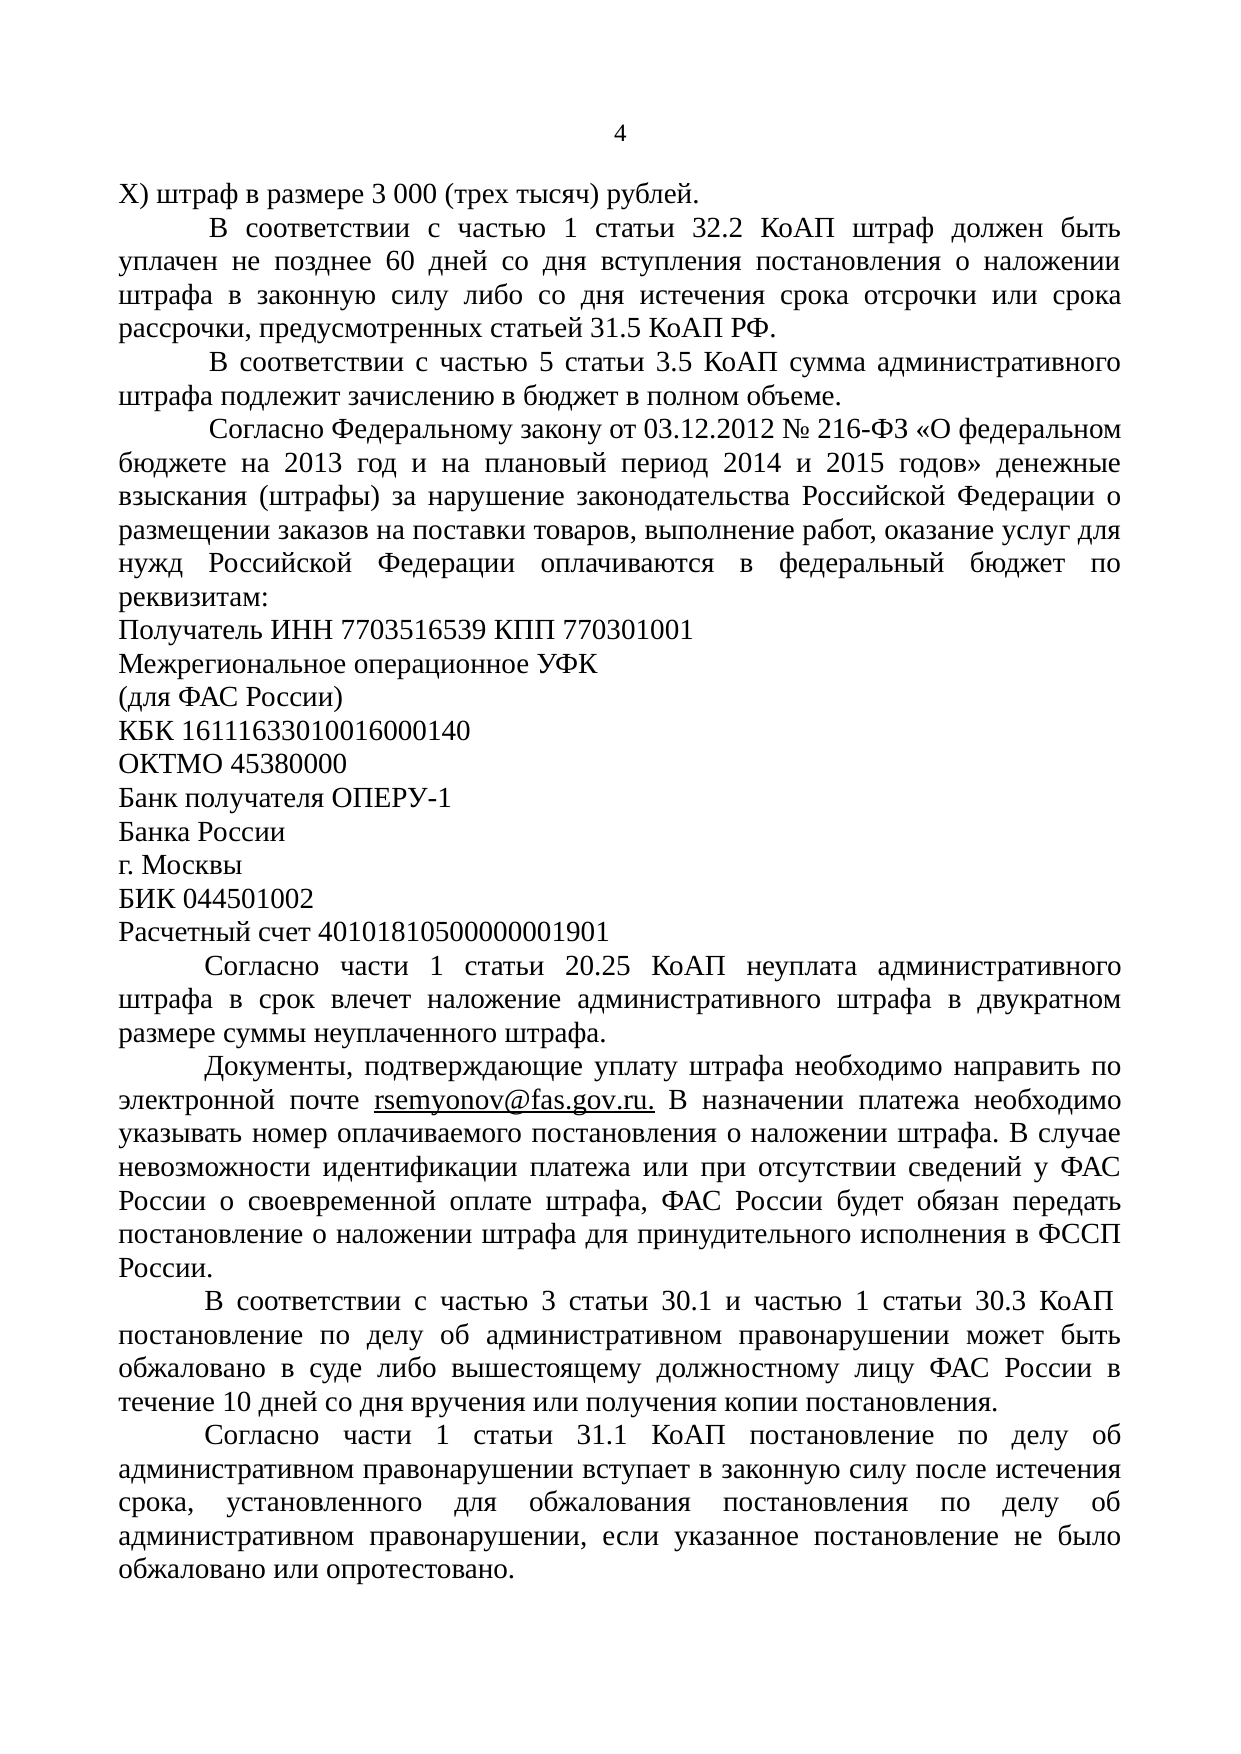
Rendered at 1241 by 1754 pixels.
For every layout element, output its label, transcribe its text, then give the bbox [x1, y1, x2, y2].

text Документы, подтверждающие уплату штрафа необходимо направить по электронной почте rsemyonov@fas.gov.ru. В назначении платежа необходимо указывать номер оплачиваемого постановления о наложении штрафа. В случае невозможности идентификации платежа или при отсутствии сведений у ФАС России о своевременной оплате штрафа, ФАС России будет обязан передать постановление о наложении штрафа для принудительного исполнения в ФССП России. [118, 1048, 1122, 1283]
text Согласно Федеральному закону от 03.12.2012 № 216-ФЗ «О федеральном бюджете на 2013 год и на плановый период 2014 и 2015 годов» денежные взыскания (штрафы) за нарушение законодательства Российской Федерации о размещении заказов на поставки товаров, выполнение работ, оказание услуг для нужд Российской Федерации оплачиваются в федеральный бюджет по реквизитам: [118, 411, 1122, 612]
text Согласно части 1 статьи 20.25 КоАП неуплата административного штрафа в срок влечет наложение административного штрафа в двукратном размере суммы неуплаченного штрафа. [118, 948, 1122, 1048]
text Согласно части 1 статьи 31.1 КоАП постановление по делу об административном правонарушении вступает в законную силу после истечения срока, установленного для обжалования постановления по делу об административном правонарушении, если указанное постановление не было обжаловано или опротестовано. [118, 1417, 1122, 1585]
text Получатель ИНН 7703516539 КПП 770301001 [118, 612, 1122, 646]
text (для ФАС России) [118, 679, 1122, 713]
text Банка России [118, 814, 1122, 847]
text X) штраф в размере 3 000 (трех тысяч) рублей. [118, 176, 1122, 210]
text Банк получателя ОПЕРУ-1 [118, 780, 1122, 814]
text В соответствии с частью 5 статьи 3.5 КоАП сумма административного штрафа подлежит зачислению в бюджет в полном объеме. [118, 344, 1122, 411]
text В соответствии с частью 1 статьи 32.2 КоАП штраф должен быть уплачен не позднее 60 дней со дня вступления постановления о наложении штрафа в законную силу либо со дня истечения срока отсрочки или срока рассрочки, предусмотренных статьей 31.5 КоАП РФ. [118, 210, 1122, 344]
text Расчетный счет 40101810500000001901 [118, 914, 1122, 948]
text Межрегиональное операционное УФК [118, 646, 1122, 679]
text ОКТМО 45380000 [118, 747, 1122, 780]
text КБК 16111633010016000140 [118, 713, 1122, 747]
text г. Москвы [118, 847, 1122, 881]
text В соответствии с частью 3 статьи 30.1 и частью 1 статьи 30.3 КоАП постановление по делу об административном правонарушении может быть обжаловано в суде либо вышестоящему должностному лицу ФАС России в течение 10 дней со дня вручения или получения копии постановления. [118, 1283, 1122, 1417]
text БИК 044501002 [118, 881, 1122, 914]
